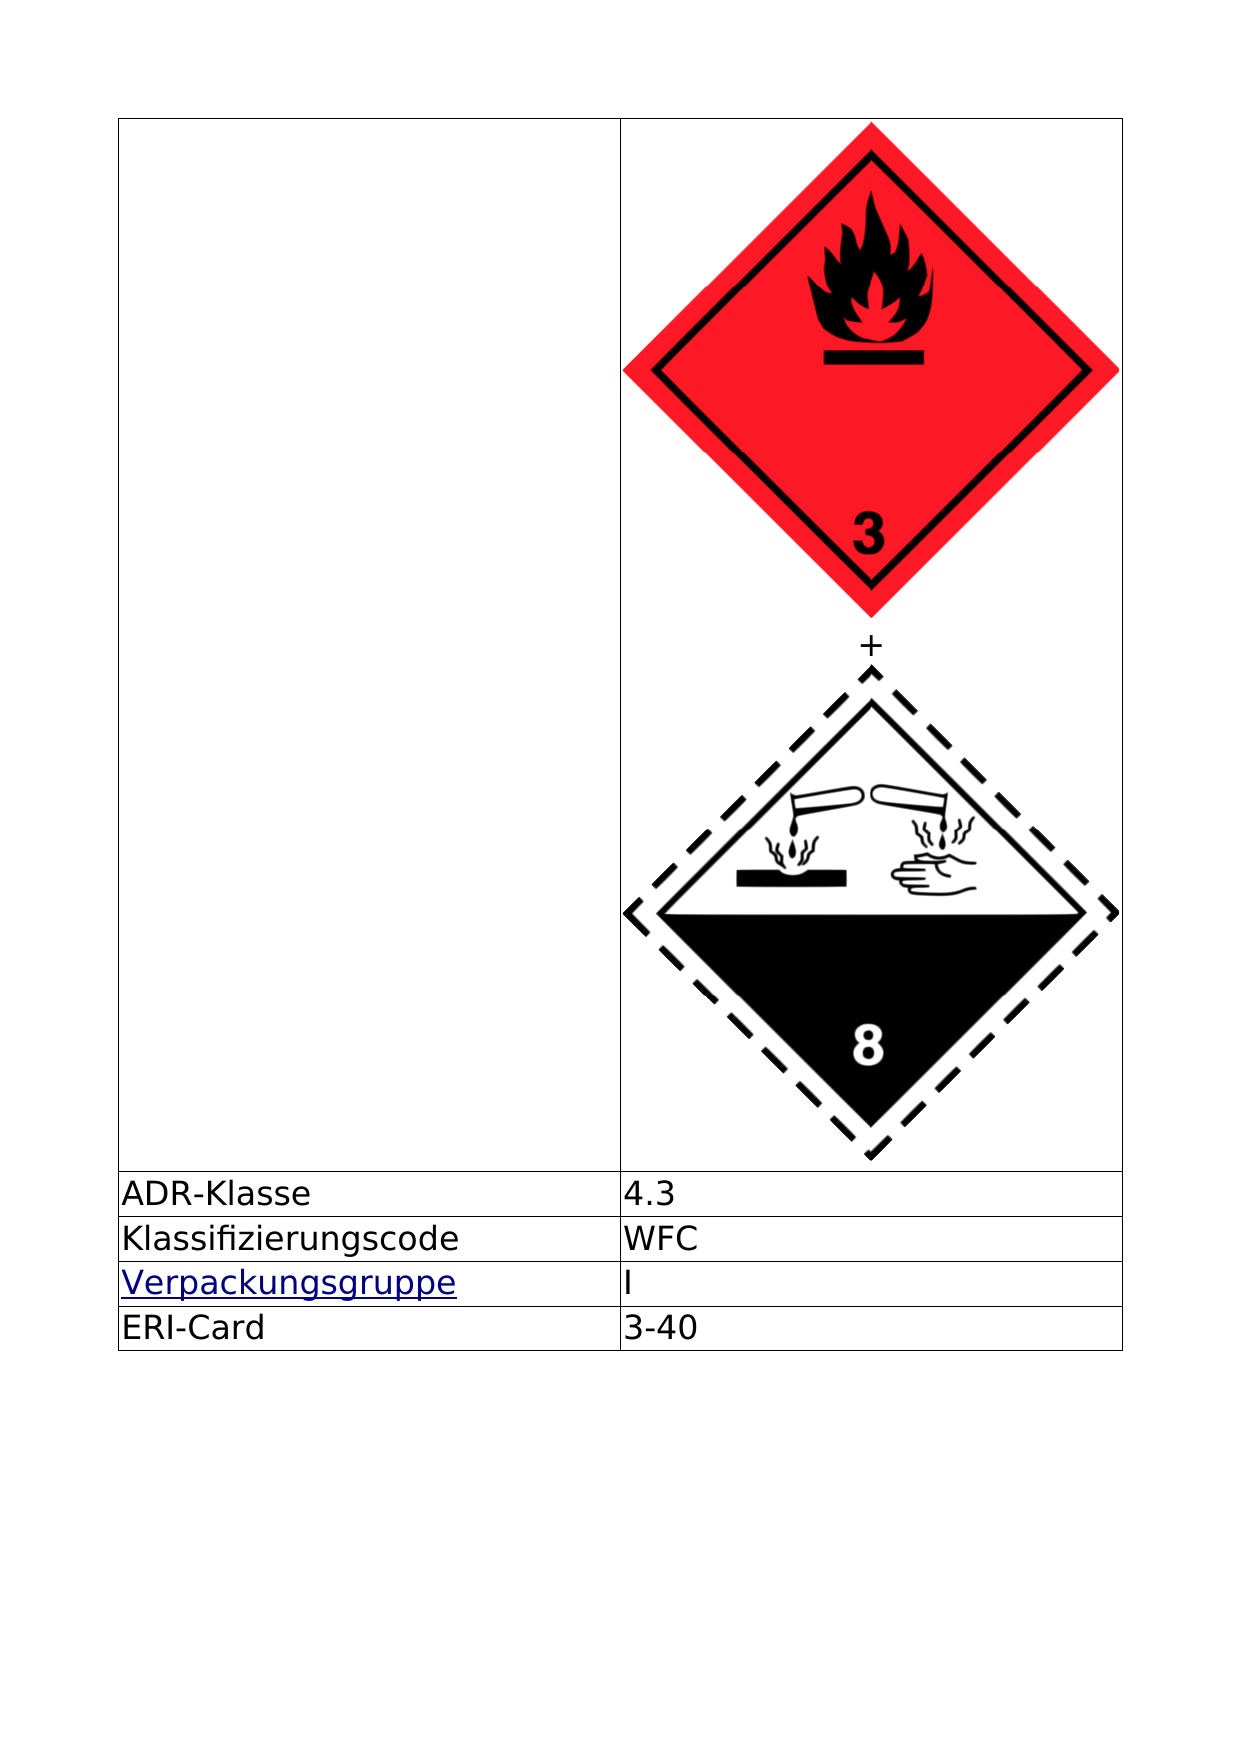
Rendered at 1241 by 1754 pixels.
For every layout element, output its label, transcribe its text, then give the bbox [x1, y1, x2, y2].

table_cell WFC [621, 1217, 1122, 1261]
table_cell [119, 119, 620, 1171]
table_cell 4.3 [621, 1172, 1122, 1216]
table_cell ADR-Klasse [119, 1172, 620, 1216]
table_cell + [621, 119, 1122, 1171]
table_cell 3-40 [621, 1307, 1122, 1350]
table_cell ERI-Card [119, 1307, 620, 1350]
table_cell Verpackungsgruppe [119, 1262, 620, 1306]
table_cell Klassifizierungscode [119, 1217, 620, 1261]
picture [622, 664, 1120, 1161]
table_cell I [621, 1262, 1122, 1306]
picture [622, 121, 1120, 618]
